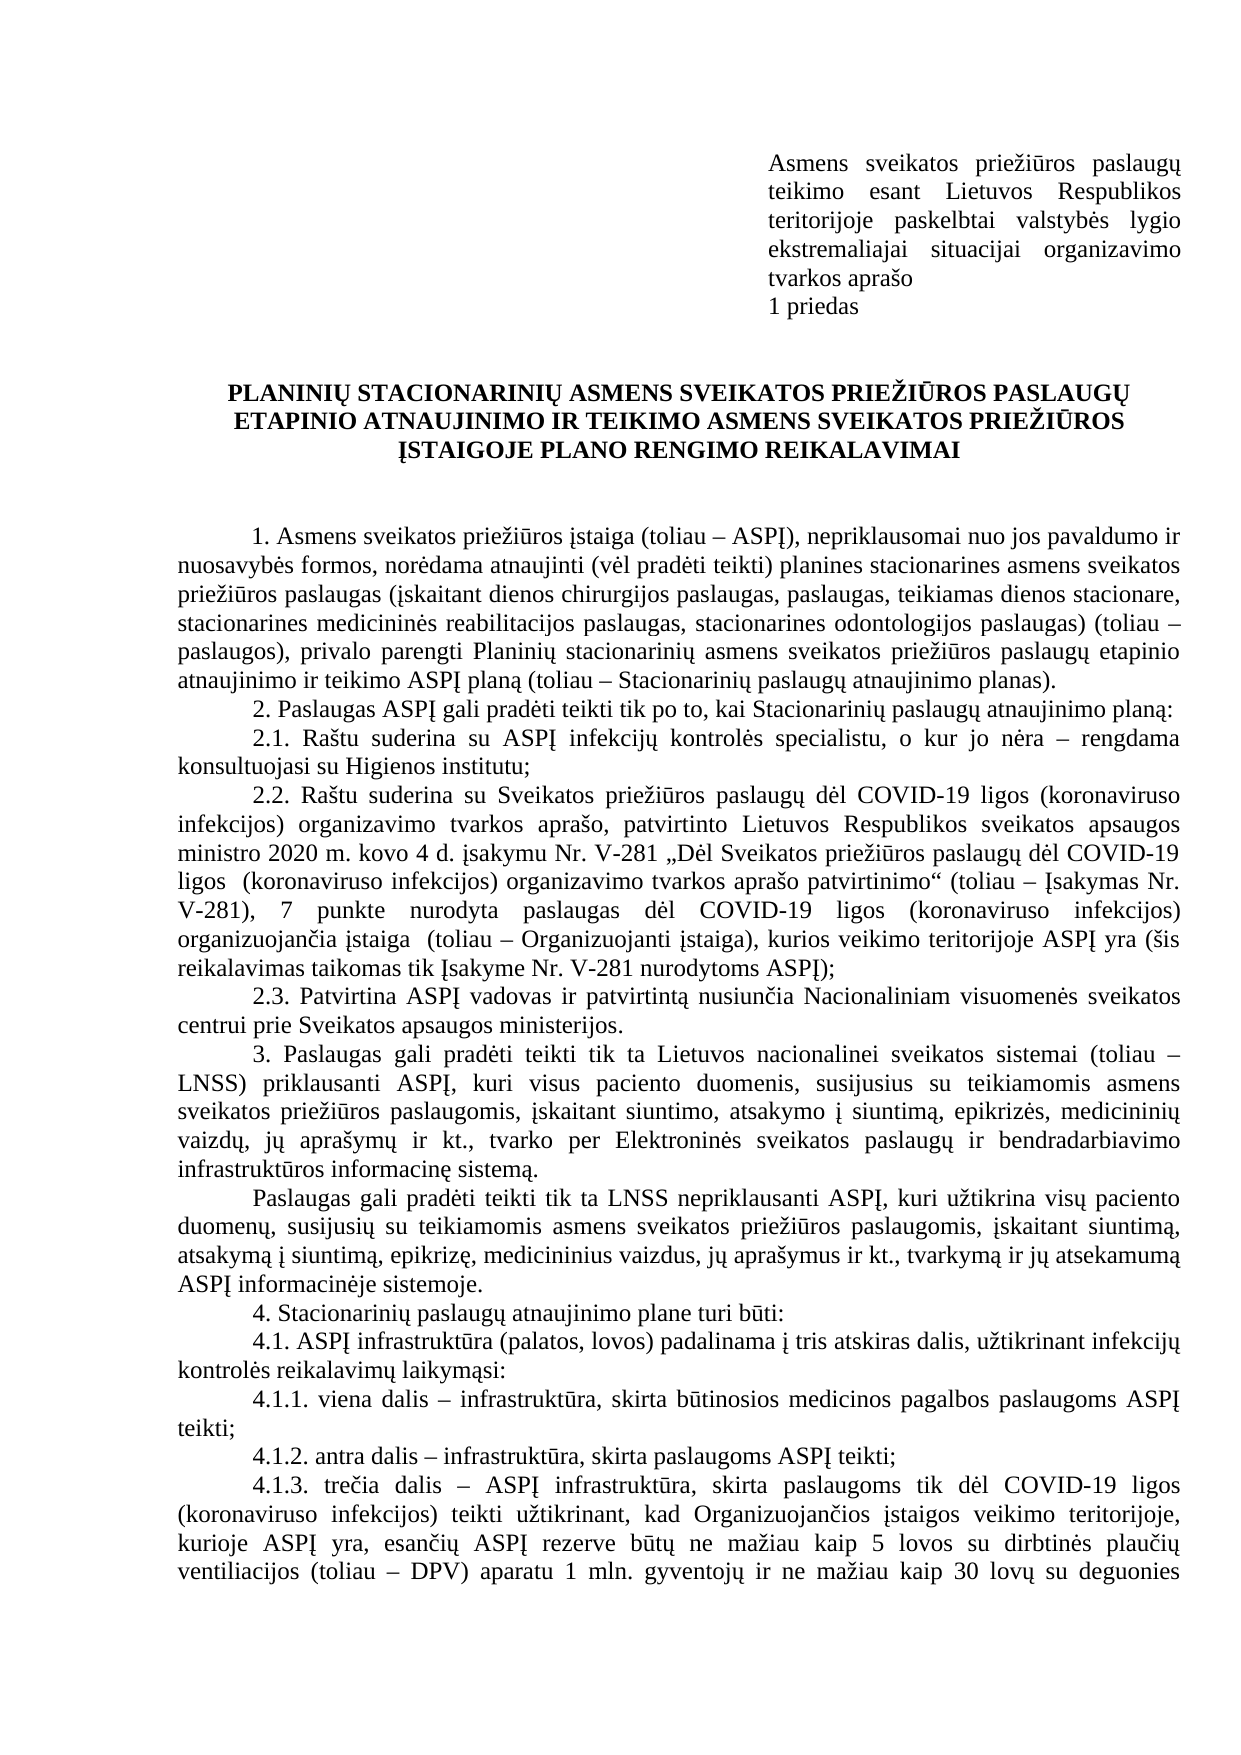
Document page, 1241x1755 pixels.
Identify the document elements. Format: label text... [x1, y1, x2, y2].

text PLANINIŲ STACIONARINIŲ ASMENS SVEIKATOS PRIEŽIŪROS PASLAUGŲ ETAPINIO ATNAUJINIMO IR TEIKIMO ASMENS SVEIKATOS PRIEŽIŪROS ĮSTAIGOJE PLANO RENGIMO REIKALAVIMAI [177, 378, 1181, 464]
text Paslaugas gali pradėti teikti tik ta LNSS nepriklausanti ASPĮ, kuri užtikrina visų paciento duomenų, susijusių su teikiamomis asmens sveikatos priežiūros paslaugomis, įskaitant siuntimą, atsakymą į siuntimą, epikrizę, medicininius vaizdus, jų aprašymus ir kt., tvarkymą ir jų atsekamumą ASPĮ informacinėje sistemoje. [177, 1183, 1181, 1298]
text 2.1. Raštu suderina su ASPĮ infekcijų kontrolės specialistu, o kur jo nėra – rengdama konsultuojasi su Higienos institutu; [177, 723, 1181, 780]
text 3. Paslaugas gali pradėti teikti tik ta Lietuvos nacionalinei sveikatos sistemai (toliau – LNSS) priklausanti ASPĮ, kuri visus paciento duomenis, susijusius su teikiamomis asmens sveikatos priežiūros paslaugomis, įskaitant siuntimo, atsakymo į siuntimą, epikrizės, medicininių vaizdų, jų aprašymų ir kt., tvarko per Elektroninės sveikatos paslaugų ir bendradarbiavimo infrastruktūros informacinę sistemą. [177, 1039, 1181, 1183]
text 4. Stacionarinių paslaugų atnaujinimo plane turi būti: [177, 1298, 1181, 1326]
text 4.1.3. trečia dalis – ASPĮ infrastruktūra, skirta paslaugoms tik dėl COVID-19 ligos (koronaviruso infekcijos) teikti užtikrinant, kad Organizuojančios įstaigos veikimo teritorijoje, kurioje ASPĮ yra, esančių ASPĮ rezerve būtų ne mažiau kaip 5 lovos su dirbtinės plaučių ventiliacijos (toliau – DPV) aparatu 1 mln. gyventojų ir ne mažiau kaip 30 lovų su deguonies [177, 1470, 1181, 1585]
text 4.1.2. antra dalis – infrastruktūra, skirta paslaugoms ASPĮ teikti; [177, 1441, 1181, 1470]
text 1. Asmens sveikatos priežiūros įstaiga (toliau – ASPĮ), nepriklausomai nuo jos pavaldumo ir nuosavybės formos, norėdama atnaujinti (vėl pradėti teikti) planines stacionarines asmens sveikatos priežiūros paslaugas (įskaitant dienos chirurgijos paslaugas, paslaugas, teikiamas dienos stacionare, stacionarines medicininės reabilitacijos paslaugas, stacionarines odontologijos paslaugas) (toliau – paslaugos), privalo parengti Planinių stacionarinių asmens sveikatos priežiūros paslaugų etapinio atnaujinimo ir teikimo ASPĮ planą (toliau – Stacionarinių paslaugų atnaujinimo planas). [177, 521, 1181, 694]
text 4.1.1. viena dalis – infrastruktūra, skirta būtinosios medicinos pagalbos paslaugoms ASPĮ teikti; [177, 1384, 1181, 1441]
text 2.3. Patvirtina ASPĮ vadovas ir patvirtintą nusiunčia Nacionaliniam visuomenės sveikatos centrui prie Sveikatos apsaugos ministerijos. [177, 981, 1181, 1039]
text 4.1. ASPĮ infrastruktūra (palatos, lovos) padalinama į tris atskiras dalis, užtikrinant infekcijų kontrolės reikalavimų laikymąsi: [177, 1326, 1181, 1384]
text 2. Paslaugas ASPĮ gali pradėti teikti tik po to, kai Stacionarinių paslaugų atnaujinimo planą: [177, 694, 1181, 723]
text 2.2. Raštu suderina su Sveikatos priežiūros paslaugų dėl COVID-19 ligos (koronaviruso infekcijos) organizavimo tvarkos aprašo, patvirtinto Lietuvos Respublikos sveikatos apsaugos ministro 2020 m. kovo 4 d. įsakymu Nr. V-281 „Dėl Sveikatos priežiūros paslaugų dėl COVID-19 ligos (koronaviruso infekcijos) organizavimo tvarkos aprašo patvirtinimo“ (toliau – Įsakymas Nr. V-281), 7 punkte nurodyta paslaugas dėl COVID-19 ligos (koronaviruso infekcijos) organizuojančia įstaiga (toliau – Organizuojanti įstaiga), kurios veikimo teritorijoje ASPĮ yra (šis reikalavimas taikomas tik Įsakyme Nr. V-281 nurodytoms ASPĮ); [177, 780, 1181, 981]
text 1 priedas [768, 291, 1181, 320]
text Asmens sveikatos priežiūros paslaugų teikimo esant Lietuvos Respublikos teritorijoje paskelbtai valstybės lygio ekstremaliajai situacijai organizavimo tvarkos aprašo [768, 148, 1181, 291]
